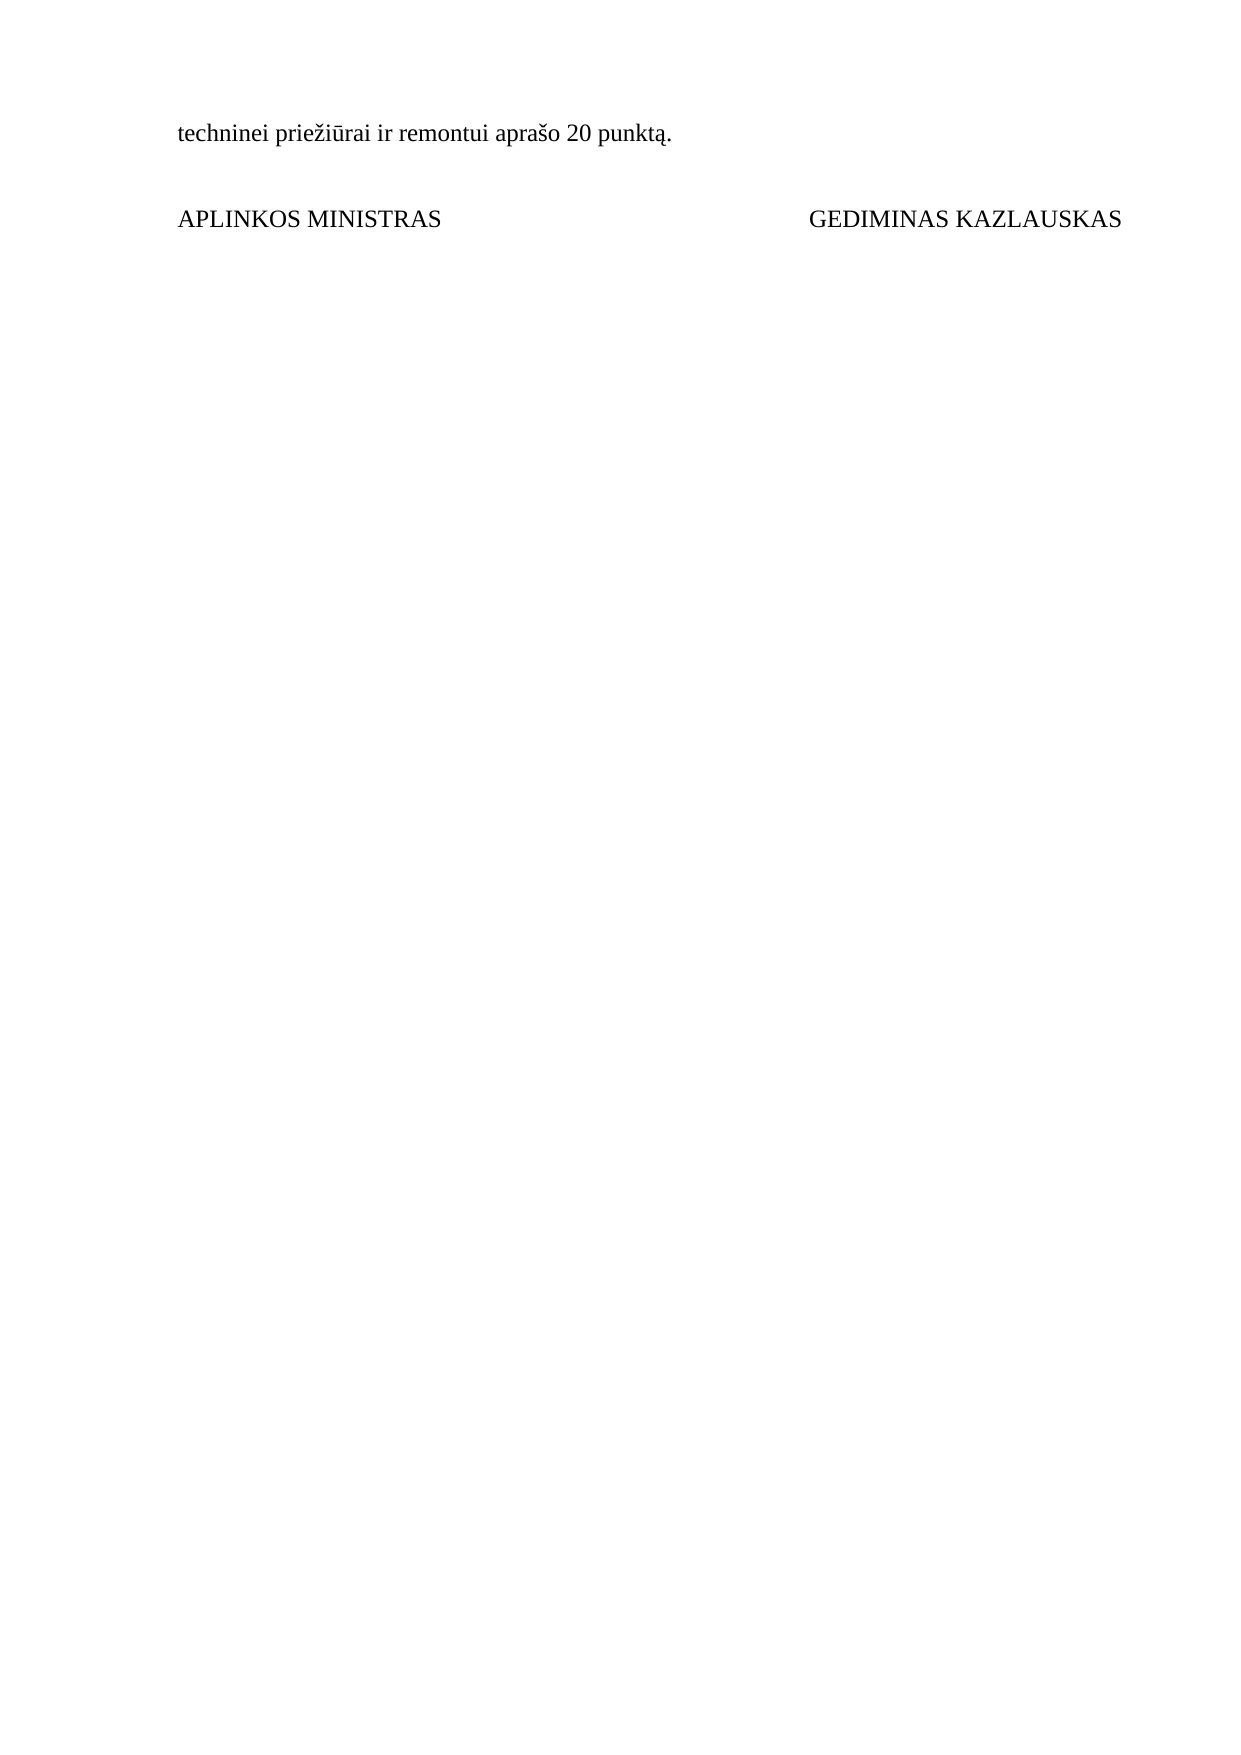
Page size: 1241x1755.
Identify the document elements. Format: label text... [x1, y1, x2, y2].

text techninei priežiūrai ir remontui aprašo 20 punktą. [177, 118, 1122, 147]
text Aplinkos ministras Gediminas Kazlauskas [177, 204, 1122, 233]
